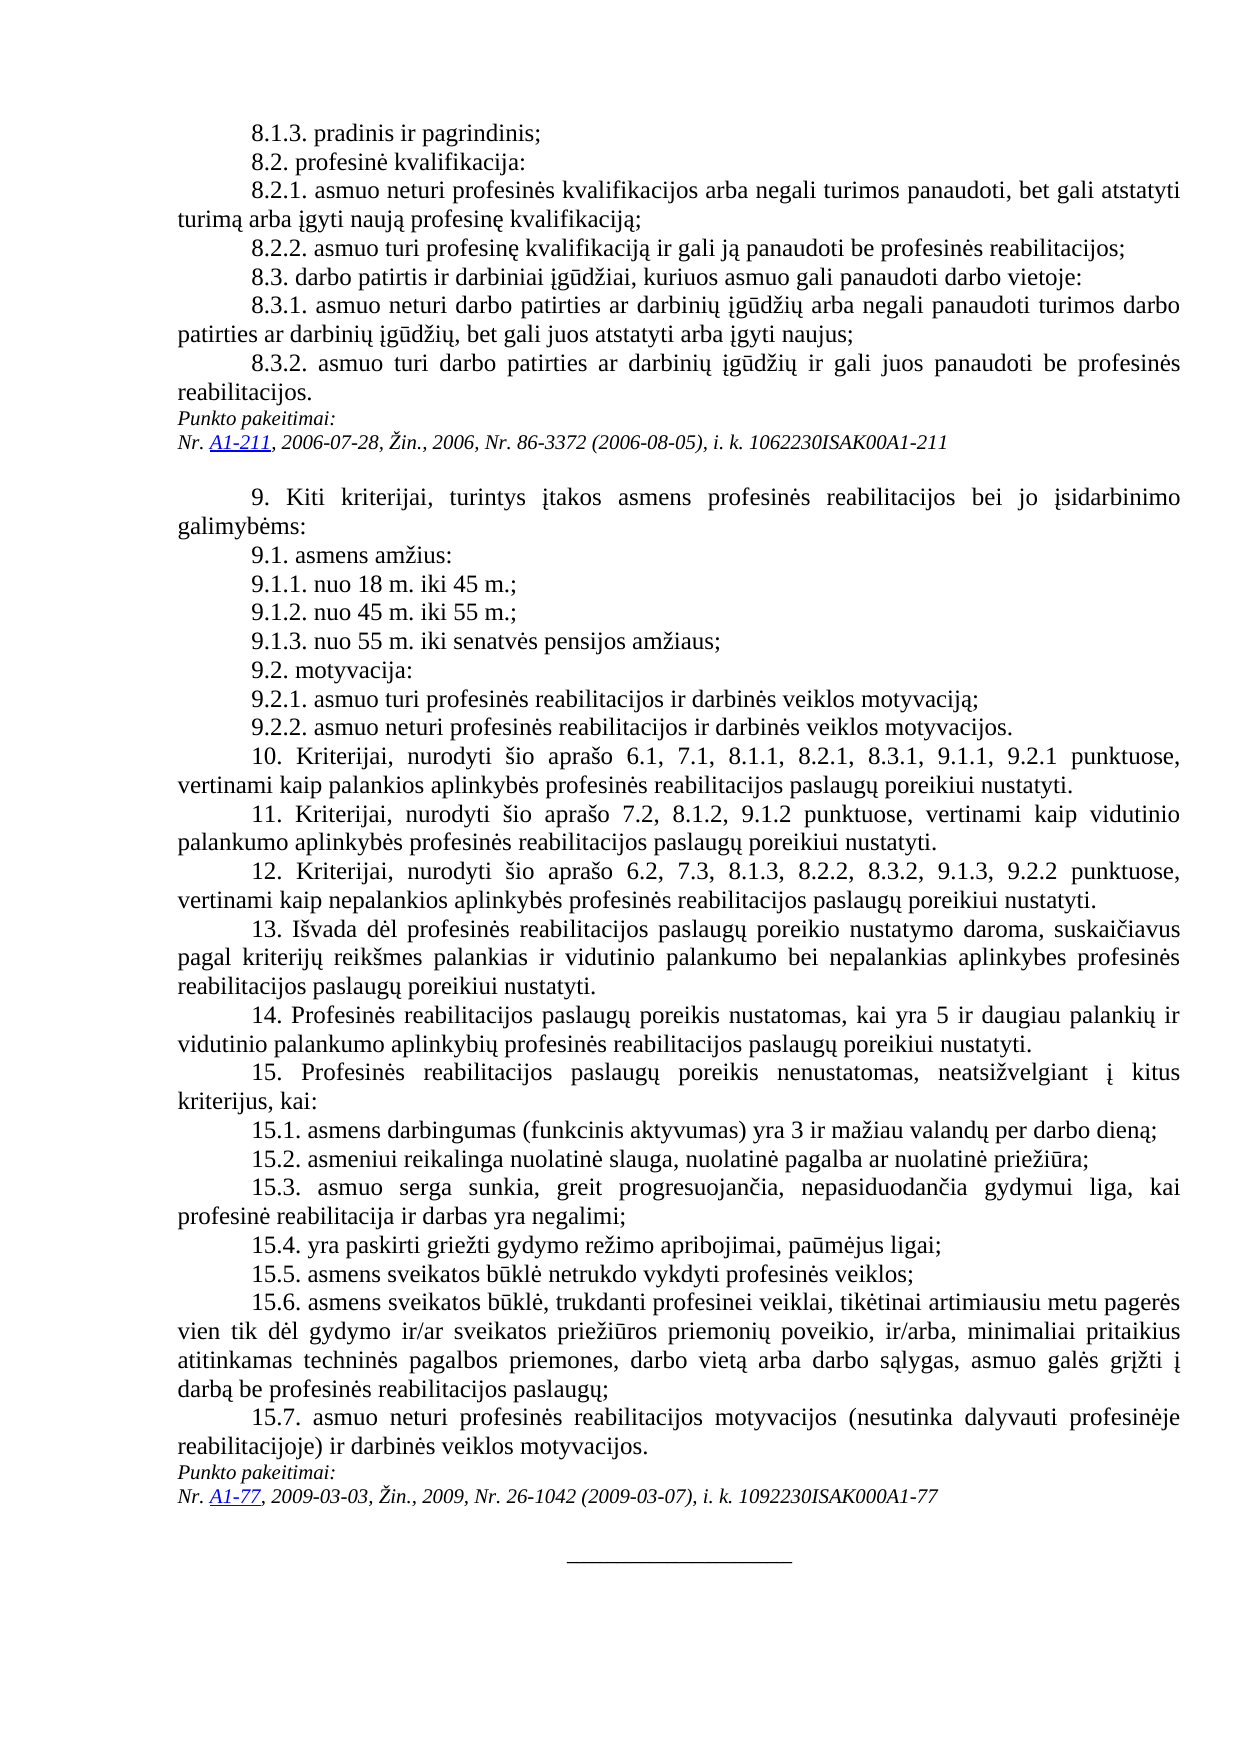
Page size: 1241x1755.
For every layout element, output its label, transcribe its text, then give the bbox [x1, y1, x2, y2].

text 12. Kriterijai, nurodyti šio aprašo 6.2, 7.3, 8.1.3, 8.2.2, 8.3.2, 9.1.3, 9.2.2 punktuose, vertinami kaip nepalankios aplinkybės profesinės reabilitacijos paslaugų poreikiui nustatyti. [177, 856, 1181, 914]
text __________________ [177, 1537, 1181, 1566]
text 15.4. yra paskirti griežti gydymo režimo apribojimai, paūmėjus ligai; [177, 1230, 1181, 1259]
text 9.1. asmens amžius: [177, 540, 1181, 569]
text 9.1.3. nuo 55 m. iki senatvės pensijos amžiaus; [177, 626, 1181, 655]
text 8.3.2. asmuo turi darbo patirties ar darbinių įgūdžių ir gali juos panaudoti be profesinės reabilitacijos. [177, 348, 1181, 406]
text 9.1.2. nuo 45 m. iki 55 m.; [177, 597, 1181, 626]
text 8.2.2. asmuo turi profesinę kvalifikaciją ir gali ją panaudoti be profesinės reabilitacijos; [177, 233, 1181, 262]
text 8.3. darbo patirtis ir darbiniai įgūdžiai, kuriuos asmuo gali panaudoti darbo vietoje: [177, 262, 1181, 291]
text 15.5. asmens sveikatos būklė netrukdo vykdyti profesinės veiklos; [177, 1259, 1181, 1287]
text Nr. A1-211, 2006-07-28, Žin., 2006, Nr. 86-3372 (2006-08-05), i. k. 1062230ISAK00A1-211 [177, 430, 1181, 454]
text 9.1.1. nuo 18 m. iki 45 m.; [177, 569, 1181, 597]
text Punkto pakeitimai: [177, 1460, 1181, 1484]
text 15. Profesinės reabilitacijos paslaugų poreikis nenustatomas, neatsižvelgiant į kitus kriterijus, kai: [177, 1057, 1181, 1115]
text 13. Išvada dėl profesinės reabilitacijos paslaugų poreikio nustatymo daroma, suskaičiavus pagal kriterijų reikšmes palankias ir vidutinio palankumo bei nepalankias aplinkybes profesinės reabilitacijos paslaugų poreikiui nustatyti. [177, 914, 1181, 1000]
text 9.2. motyvacija: [177, 655, 1181, 684]
text 8.3.1. asmuo neturi darbo patirties ar darbinių įgūdžių arba negali panaudoti turimos darbo patirties ar darbinių įgūdžių, bet gali juos atstatyti arba įgyti naujus; [177, 291, 1181, 348]
text 9. Kiti kriterijai, turintys įtakos asmens profesinės reabilitacijos bei jo įsidarbinimo galimybėms: [177, 482, 1181, 540]
text 15.6. asmens sveikatos būklė, trukdanti profesinei veiklai, tikėtinai artimiausiu metu pagerės vien tik dėl gydymo ir/ar sveikatos priežiūros priemonių poveikio, ir/arba, minimaliai pritaikius atitinkamas techninės pagalbos priemones, darbo vietą arba darbo sąlygas, asmuo galės grįžti į darbą be profesinės reabilitacijos paslaugų; [177, 1287, 1181, 1402]
text 10. Kriterijai, nurodyti šio aprašo 6.1, 7.1, 8.1.1, 8.2.1, 8.3.1, 9.1.1, 9.2.1 punktuose, vertinami kaip palankios aplinkybės profesinės reabilitacijos paslaugų poreikiui nustatyti. [177, 741, 1181, 799]
text 15.3. asmuo serga sunkia, greit progresuojančia, nepasiduodančia gydymui liga, kai profesinė reabilitacija ir darbas yra negalimi; [177, 1172, 1181, 1230]
text 11. Kriterijai, nurodyti šio aprašo 7.2, 8.1.2, 9.1.2 punktuose, vertinami kaip vidutinio palankumo aplinkybės profesinės reabilitacijos paslaugų poreikiui nustatyti. [177, 799, 1181, 856]
text 15.1. asmens darbingumas (funkcinis aktyvumas) yra 3 ir mažiau valandų per darbo dieną; [177, 1115, 1181, 1144]
text 8.2. profesinė kvalifikacija: [177, 147, 1181, 176]
text 9.2.2. asmuo neturi profesinės reabilitacijos ir darbinės veiklos motyvacijos. [177, 712, 1181, 741]
text 8.1.3. pradinis ir pagrindinis; [177, 118, 1181, 147]
text Punkto pakeitimai: [177, 406, 1181, 430]
text 15.7. asmuo neturi profesinės reabilitacijos motyvacijos (nesutinka dalyvauti profesinėje reabilitacijoje) ir darbinės veiklos motyvacijos. [177, 1402, 1181, 1460]
text Nr. A1-77, 2009-03-03, Žin., 2009, Nr. 26-1042 (2009-03-07), i. k. 1092230ISAK000A1-77 [177, 1484, 1181, 1508]
text 8.2.1. asmuo neturi profesinės kvalifikacijos arba negali turimos panaudoti, bet gali atstatyti turimą arba įgyti naują profesinę kvalifikaciją; [177, 176, 1181, 233]
text 15.2. asmeniui reikalinga nuolatinė slauga, nuolatinė pagalba ar nuolatinė priežiūra; [177, 1144, 1181, 1172]
text 9.2.1. asmuo turi profesinės reabilitacijos ir darbinės veiklos motyvaciją; [177, 684, 1181, 712]
text 14. Profesinės reabilitacijos paslaugų poreikis nustatomas, kai yra 5 ir daugiau palankių ir vidutinio palankumo aplinkybių profesinės reabilitacijos paslaugų poreikiui nustatyti. [177, 1000, 1181, 1057]
